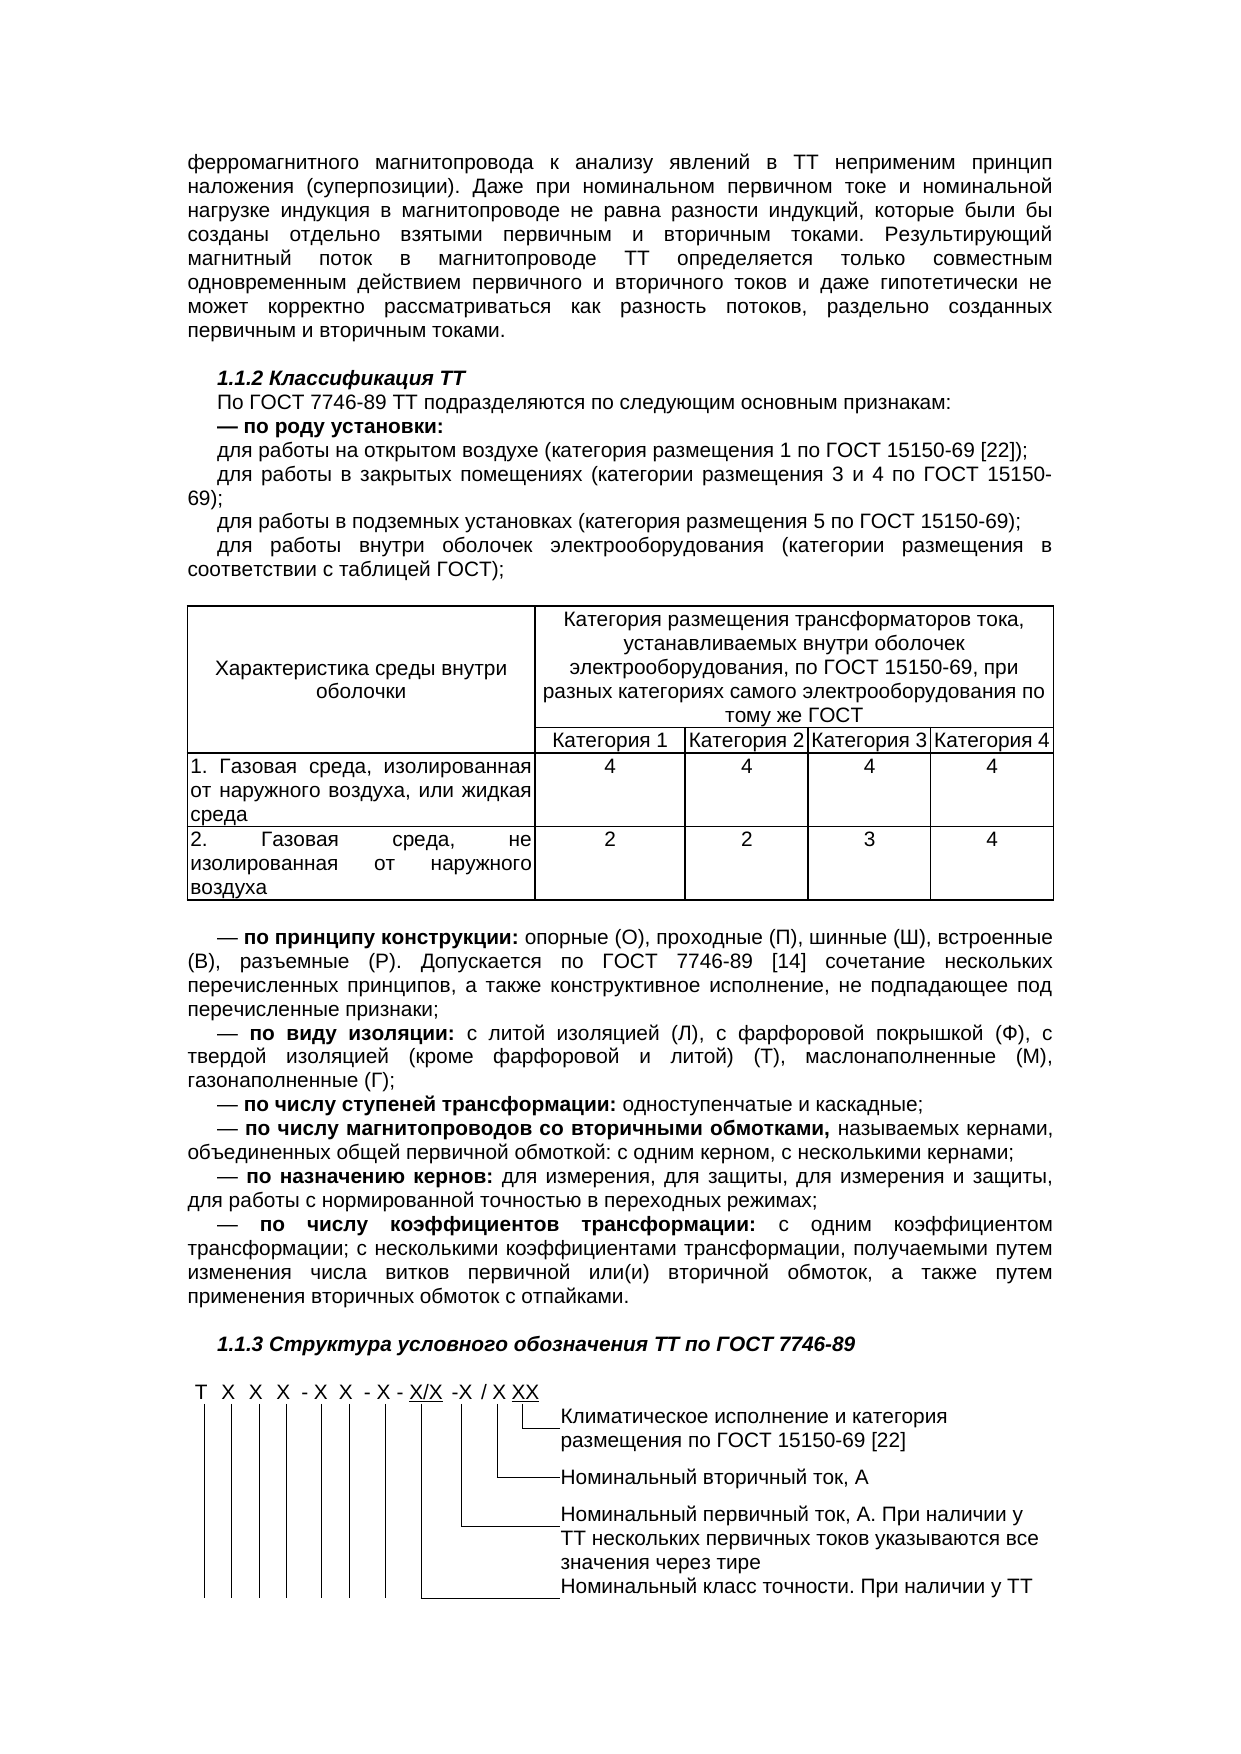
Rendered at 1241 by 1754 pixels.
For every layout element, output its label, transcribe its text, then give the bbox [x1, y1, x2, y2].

table_cell [497, 1478, 523, 1502]
table_cell Климатическое исполнение и категория размещения по ГОСТ 15150-69 [22] [560, 1404, 1053, 1453]
table_header Х [242, 1380, 269, 1404]
table_cell [523, 1478, 560, 1502]
table_cell [523, 1453, 560, 1477]
text ферромагнитного магнитопровода к анализу явлений в ТТ неприменим принцип наложения (суперпозиции). Даже при номинальном первичном токе и номинальной нагрузке индукция в магнитопроводе не равна разности индукций, которые были бы созданы отдельно взятыми первичным и вторичным токами. Результирующий магнитный поток в магнитопроводе ТТ определяется только совместным одновременным действием первичного и вторичного токов и даже гипотетически не может корректно рассматриваться как разность потоков, раздельно созданных первичным и вторичным токами. [187, 150, 1053, 342]
table_cell [322, 1404, 349, 1428]
table_cell [322, 1502, 349, 1526]
table_header / Х [480, 1380, 507, 1404]
table_cell [422, 1453, 461, 1477]
table_cell [462, 1404, 497, 1428]
table_cell [498, 1428, 523, 1453]
table_cell [322, 1428, 349, 1453]
table_cell 4 [809, 754, 930, 826]
table_cell 4 [686, 754, 807, 826]
table_cell [187, 1502, 204, 1526]
table_cell [260, 1477, 286, 1502]
table_cell [462, 1574, 497, 1597]
table_header ХХ [507, 1380, 543, 1404]
table_cell [422, 1526, 462, 1573]
table_header [570, 1380, 1053, 1404]
table_cell [386, 1404, 421, 1428]
table_cell [422, 1574, 462, 1597]
text — по числу коэффициентов трансформации: с одним коэффициентом трансформации; с несколькими коэффициентами трансформации, получаемыми путем изменения числа витков первичной или(и) вторичной обмоток, а также путем применения вторичных обмоток с отпайками. [187, 1212, 1053, 1308]
table_header Х [269, 1380, 297, 1404]
table_cell [232, 1526, 259, 1573]
table_cell [523, 1404, 560, 1428]
table_cell [287, 1453, 321, 1477]
text — по числу ступеней трансформации: одноступенчатые и каскадные; [187, 1092, 1053, 1116]
table_cell Категория 4 [931, 728, 1053, 752]
table_header Т [187, 1380, 214, 1404]
table_cell [386, 1428, 421, 1453]
table_cell [386, 1502, 421, 1526]
text для работы на открытом воздухе (категория размещения 1 по ГОСТ 15150-69 [22]); [187, 437, 1053, 461]
table_cell Категория 2 [686, 728, 807, 752]
text 1.1.2 Классификация ТТ [187, 366, 1053, 389]
table_header Х [332, 1380, 359, 1404]
table_cell 4 [931, 754, 1053, 826]
table_cell Категория 3 [809, 728, 930, 752]
table_cell [232, 1404, 259, 1428]
table_cell [498, 1404, 522, 1428]
table_cell [523, 1574, 560, 1597]
table_cell [322, 1574, 349, 1597]
text — по виду изоляции: с литой изоляцией (Л), с фарфоровой покрышкой (Ф), с твердой изоляцией (кроме фарфоровой и литой) (Т), маслонаполненные (М), газонаполненные (Г); [187, 1020, 1053, 1092]
table_cell [260, 1574, 286, 1597]
table_cell [350, 1477, 385, 1502]
table_cell [422, 1428, 461, 1453]
table_cell [260, 1526, 286, 1573]
table_cell [350, 1404, 385, 1428]
table_cell [187, 1574, 204, 1597]
table_cell 2 [536, 827, 684, 899]
table_cell [386, 1526, 421, 1573]
table_cell Категория 1 [536, 728, 684, 752]
table_cell [350, 1453, 385, 1477]
table_cell 2 [686, 827, 807, 899]
table_cell [462, 1428, 497, 1453]
table_header - Х [359, 1380, 395, 1404]
table_cell [422, 1477, 461, 1502]
table_header [543, 1380, 570, 1404]
table_cell [287, 1526, 321, 1573]
table_cell [205, 1574, 231, 1597]
text — по числу магнитопроводов со вторичными обмотками, называемых кернами, объединенных общей первичной обмоткой: с одним керном, с несколькими кернами; [187, 1116, 1053, 1164]
table_header Характеристика среды внутри оболочки [188, 607, 534, 752]
table_cell [205, 1502, 231, 1526]
table_cell 4 [931, 827, 1053, 899]
text для работы в закрытых помещениях (категории размещения 3 и 4 по ГОСТ 15150-69); [187, 461, 1053, 509]
text для работы внутри оболочек электрооборудования (категории размещения в соответствии с таблицей ГОСТ); [187, 533, 1053, 581]
table_cell [187, 1404, 204, 1428]
table_cell 4 [536, 754, 684, 826]
table_cell [523, 1502, 560, 1526]
table_cell [260, 1428, 286, 1453]
table_header - Х [297, 1380, 332, 1404]
table_cell [205, 1453, 231, 1477]
table_cell [322, 1477, 349, 1502]
table_cell [350, 1526, 385, 1573]
text — по назначению кернов: для измерения, для защиты, для измерения и защиты, для работы с нормированной точностью в переходных режимах; [187, 1164, 1053, 1212]
table_header -Х [444, 1380, 479, 1404]
table_cell [497, 1527, 523, 1573]
table_cell [232, 1477, 259, 1502]
table_cell [497, 1574, 523, 1597]
table_cell [322, 1453, 349, 1477]
table_cell 1. Газовая среда, изолированная от наружного воздуха, или жидкая среда [188, 754, 534, 826]
table_cell [232, 1574, 259, 1597]
table_cell [350, 1502, 385, 1526]
table_cell [386, 1477, 421, 1502]
table_cell [422, 1502, 461, 1526]
table_cell [462, 1527, 497, 1573]
table_header - Х/Х [395, 1380, 444, 1404]
table_cell [287, 1502, 321, 1526]
table_cell 2. Газовая среда, не изолированная от наружного воздуха [188, 827, 534, 899]
table_cell 3 [809, 827, 930, 899]
table_cell [287, 1574, 321, 1597]
text 1.1.3 Структура условного обозначения ТТ по ГОСТ 7746-89 [187, 1332, 1053, 1356]
table_cell Номинальный первичный ток, А. При наличии у ТТ нескольких первичных токов указываются все значения через тире [560, 1502, 1053, 1573]
text По ГОСТ 7746-89 ТТ подразделяются по следующим основным признакам: [187, 389, 1053, 413]
text — по роду установки: [187, 413, 1053, 437]
table_cell [260, 1453, 286, 1477]
table_header Категория размещения трансформаторов тока, устанавливаемых внутри оболочек электрооборудования, по ГОСТ 15150-69, при разных категориях самого электрооборудования по тому же ГОСТ [536, 607, 1053, 727]
table_cell [386, 1453, 421, 1477]
table_cell [232, 1428, 259, 1453]
text для работы в подземных установках (категория размещения 5 по ГОСТ 15150-69); [187, 509, 1053, 533]
table_cell [187, 1477, 204, 1502]
table_cell [287, 1404, 321, 1428]
table_cell [187, 1453, 204, 1477]
table_cell [350, 1428, 385, 1453]
table_cell [322, 1526, 349, 1573]
table_cell [497, 1502, 523, 1526]
table_cell [232, 1453, 259, 1477]
table_cell [350, 1574, 385, 1597]
table_cell [205, 1428, 231, 1453]
table_cell [386, 1574, 421, 1597]
table_cell [232, 1502, 259, 1526]
table_header Х [215, 1380, 242, 1404]
table_cell [422, 1404, 461, 1428]
table_cell [462, 1477, 497, 1502]
table_cell [287, 1428, 321, 1453]
text — по принципу конструкции: опорные (О), проходные (П), шинные (Ш), встроенные (В), разъемные (Р). Допускается по ГОСТ 7746-89 [14] сочетание нескольких перечисленных принципов, а также конструктивное исполнение, не подпадающее под перечисленные признаки; [187, 924, 1053, 1020]
table_cell [287, 1477, 321, 1502]
table_cell [205, 1477, 231, 1502]
table_cell [187, 1526, 204, 1573]
table_cell [462, 1453, 497, 1477]
table_cell [187, 1428, 204, 1453]
table_cell [260, 1404, 286, 1428]
table_cell [523, 1527, 560, 1573]
table_cell [260, 1502, 286, 1526]
table_cell [462, 1502, 497, 1526]
table_cell [498, 1453, 523, 1477]
table_cell [205, 1404, 231, 1428]
table_cell [205, 1526, 231, 1573]
table_cell Номинальный класс точности. При наличии у ТТ [560, 1574, 1053, 1597]
table_cell Номинальный вторичный ток, А [560, 1453, 1053, 1502]
table_cell [523, 1429, 560, 1453]
